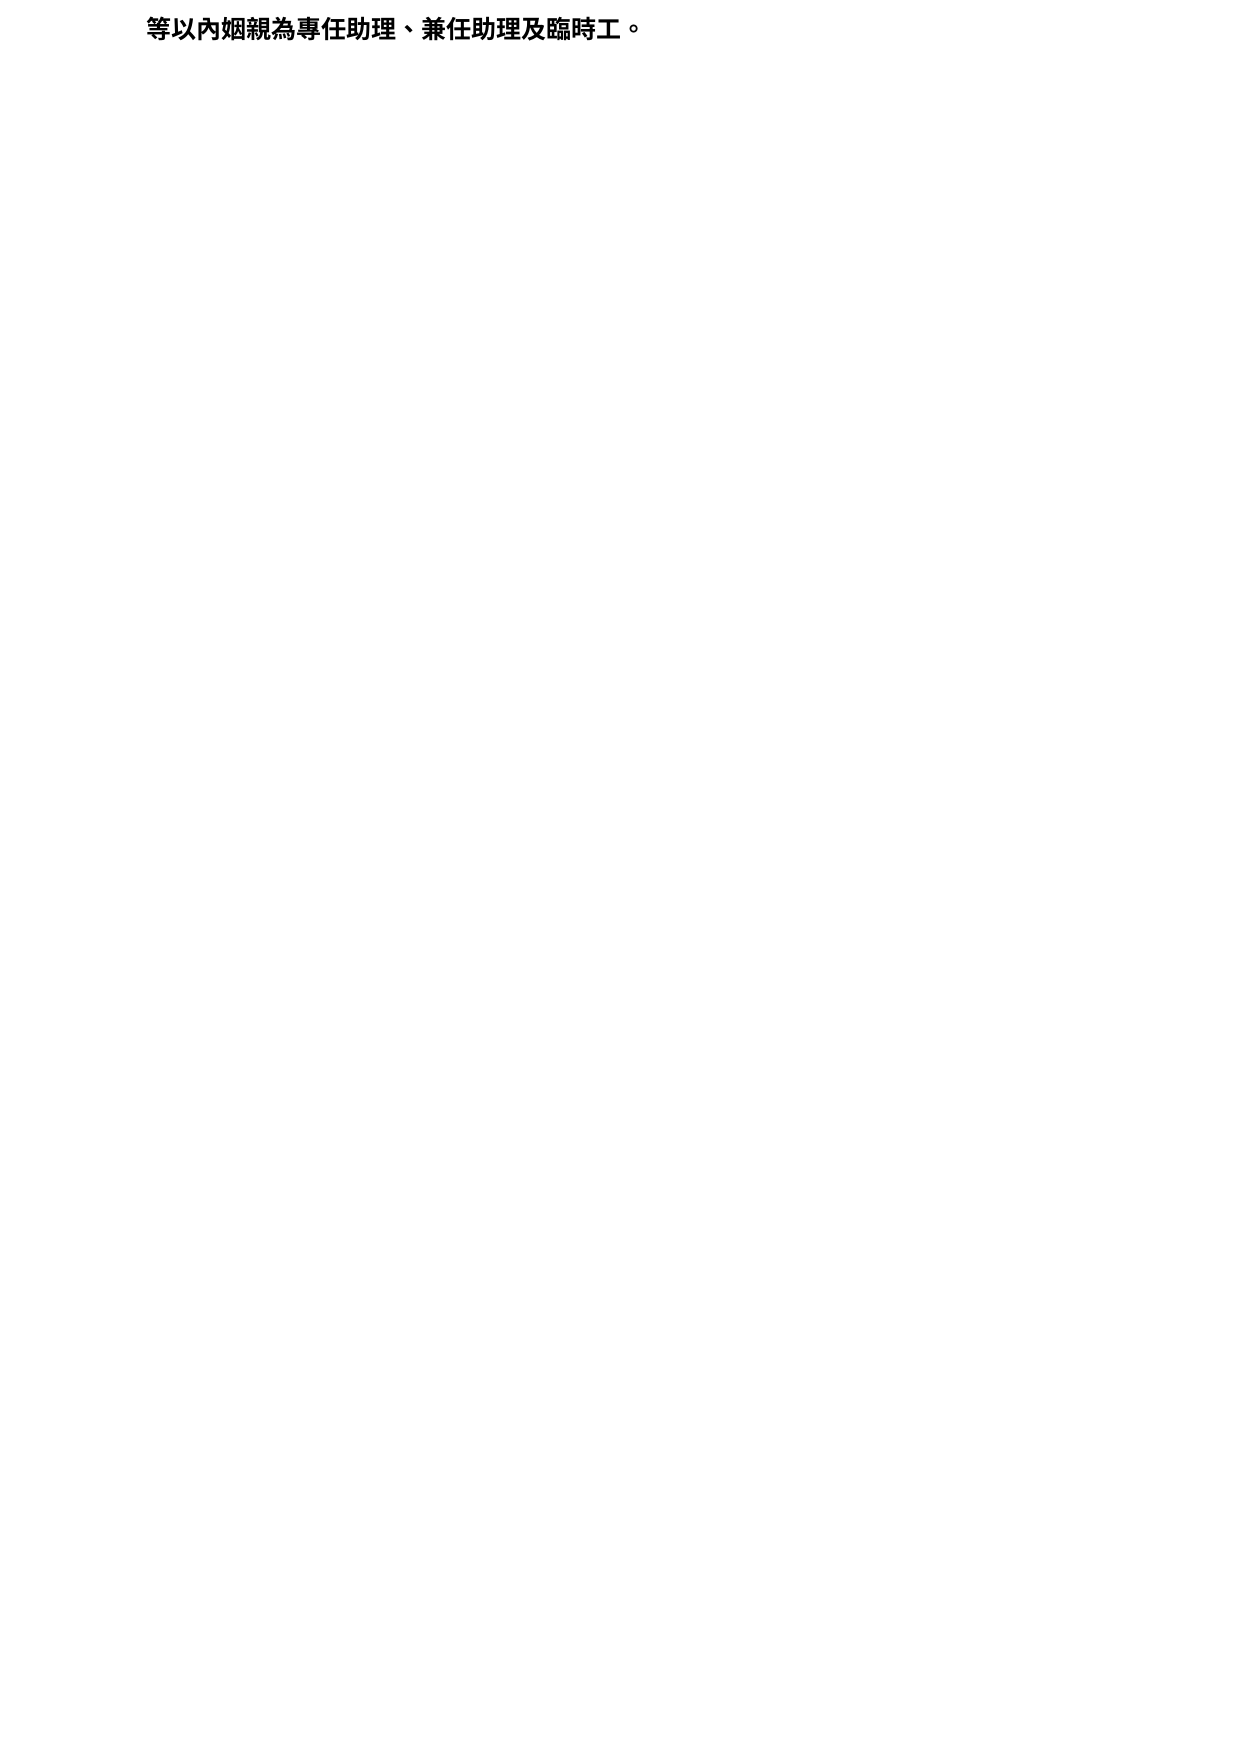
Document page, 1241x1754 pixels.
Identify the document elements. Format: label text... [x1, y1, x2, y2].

text 等以內姻親為專任助理、兼任助理及臨時工。 [71, 19, 1187, 44]
